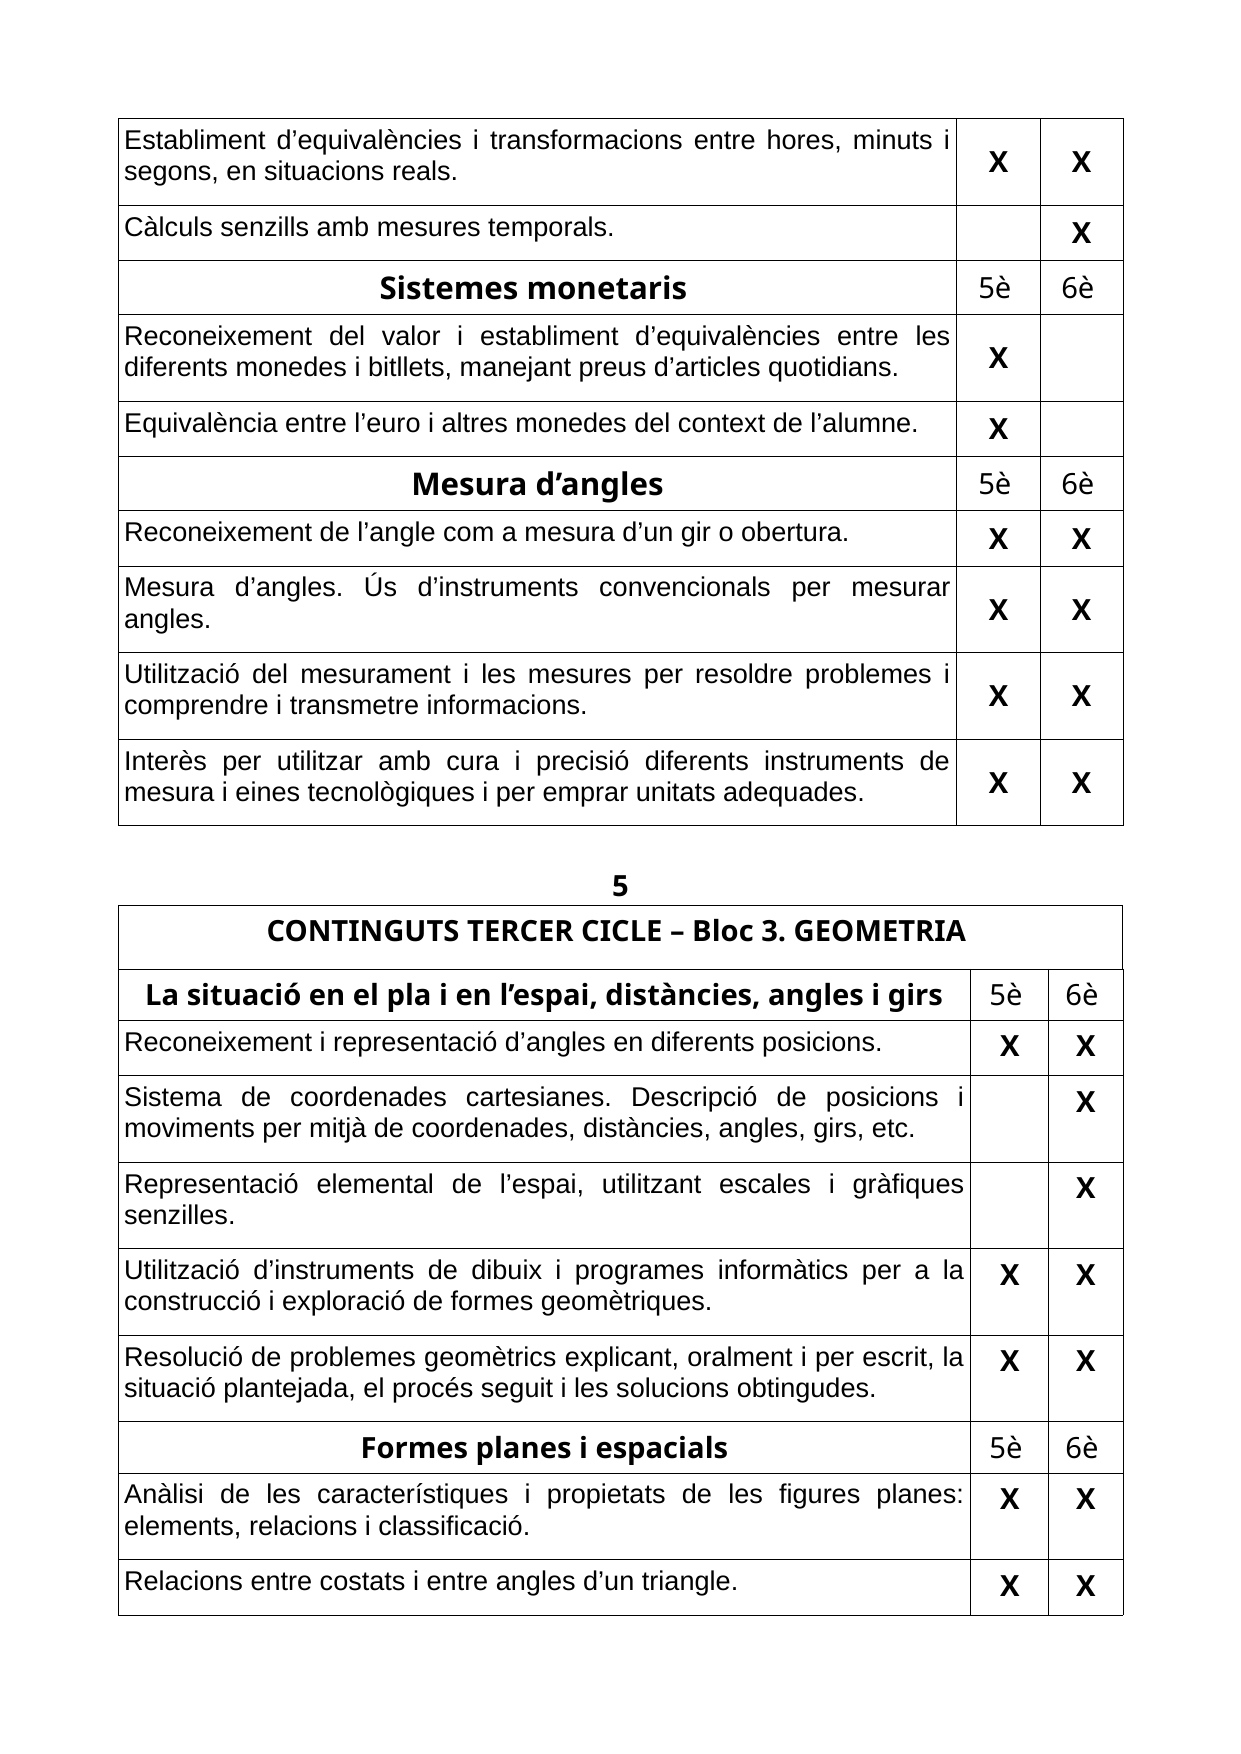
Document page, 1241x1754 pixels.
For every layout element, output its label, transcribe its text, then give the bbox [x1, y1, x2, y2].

table_cell Utilització del mesurament i les mesures per resoldre problemes i comprendre i transmetre informacions. [119, 653, 956, 739]
table_cell X [1049, 1336, 1123, 1421]
table_cell X [1049, 1560, 1123, 1614]
table_cell [957, 206, 1040, 260]
table_cell [1041, 402, 1123, 456]
table_cell Representació elemental de l’espai, utilitzant escales i gràfiques senzilles. [119, 1163, 970, 1248]
table_cell 6è [1049, 1422, 1123, 1473]
table_header 6è [1049, 970, 1123, 1020]
table_cell Reconeixement del valor i establiment d’equivalències entre les diferents monedes i bitllets, manejant preus d’articles quotidians. [119, 315, 956, 401]
table_cell X [971, 1474, 1048, 1559]
table_cell Mesura d’angles [119, 457, 956, 510]
table_cell X [957, 567, 1040, 652]
table_cell X [1049, 1163, 1123, 1248]
table_cell Equivalència entre l’euro i altres monedes del context de l’alumne. [119, 402, 956, 456]
table_cell Utilització d’instruments de dibuix i programes informàtics per a la construcció i exploració de formes geomètriques. [119, 1249, 970, 1335]
table_header Interès per utilitzar amb cura i precisió diferents instruments de mesura i eines tecnològiques i per emprar unitats adequades. [119, 740, 956, 825]
table_cell Mesura d’angles. Ús d’instruments convencionals per mesurar angles. [119, 567, 956, 652]
table_cell 6è [1041, 457, 1123, 510]
table_cell Reconeixement i representació d’angles en diferents posicions. [119, 1021, 970, 1075]
table_cell X [957, 402, 1040, 456]
table_cell Establiment d’equivalències i transformacions entre hores, minuts i segons, en situacions reals. [119, 119, 956, 205]
table_cell X [957, 511, 1040, 566]
table_cell Formes planes i espacials [119, 1422, 970, 1473]
table_cell X [1049, 1076, 1123, 1162]
table_cell Sistema de coordenades cartesianes. Descripció de posicions i moviments per mitjà de coordenades, distàncies, angles, girs, etc. [119, 1076, 970, 1162]
table_cell X [1041, 206, 1123, 260]
table_header La situació en el pla i en l’espai, distàncies, angles i girs [119, 970, 970, 1020]
table_cell 5è [957, 457, 1040, 510]
text 5 [118, 865, 1122, 905]
table_cell X [971, 1249, 1048, 1335]
table_cell Anàlisi de les característiques i propietats de les figures planes: elements, relacions i classificació. [119, 1474, 970, 1559]
table_cell 6è [1041, 261, 1123, 314]
table_header 5è [971, 970, 1048, 1020]
table_cell Resolució de problemes geomètrics explicant, oralment i per escrit, la situació plantejada, el procés seguit i les solucions obtingudes. [119, 1336, 970, 1421]
table_cell Càlculs senzills amb mesures temporals. [119, 206, 956, 260]
table_cell X [957, 119, 1040, 205]
table_header CONTINGUTS TERCER CICLE – Bloc 3. GEOMETRIA [119, 906, 1122, 968]
table_cell X [971, 1021, 1048, 1075]
table_cell 5è [971, 1422, 1048, 1473]
table_cell X [1049, 1021, 1123, 1075]
table_cell X [957, 315, 1040, 401]
table_cell [971, 1163, 1048, 1248]
table_cell X [971, 1560, 1048, 1614]
table_cell Relacions entre costats i entre angles d’un triangle. [119, 1560, 970, 1614]
table_cell Reconeixement de l’angle com a mesura d’un gir o obertura. [119, 511, 956, 566]
table_header X [957, 740, 1040, 825]
table_cell [971, 1076, 1048, 1162]
table_cell 5è [957, 261, 1040, 314]
table_cell X [957, 653, 1040, 739]
table_cell X [1049, 1474, 1123, 1559]
table_cell X [1041, 119, 1123, 205]
table_cell X [1049, 1249, 1123, 1335]
table_cell Sistemes monetaris [119, 261, 956, 314]
table_header X [1041, 740, 1123, 825]
table_cell X [1041, 653, 1123, 739]
table_cell X [1041, 567, 1123, 652]
table_cell X [1041, 511, 1123, 566]
table_cell X [971, 1336, 1048, 1421]
table_cell [1041, 315, 1123, 401]
